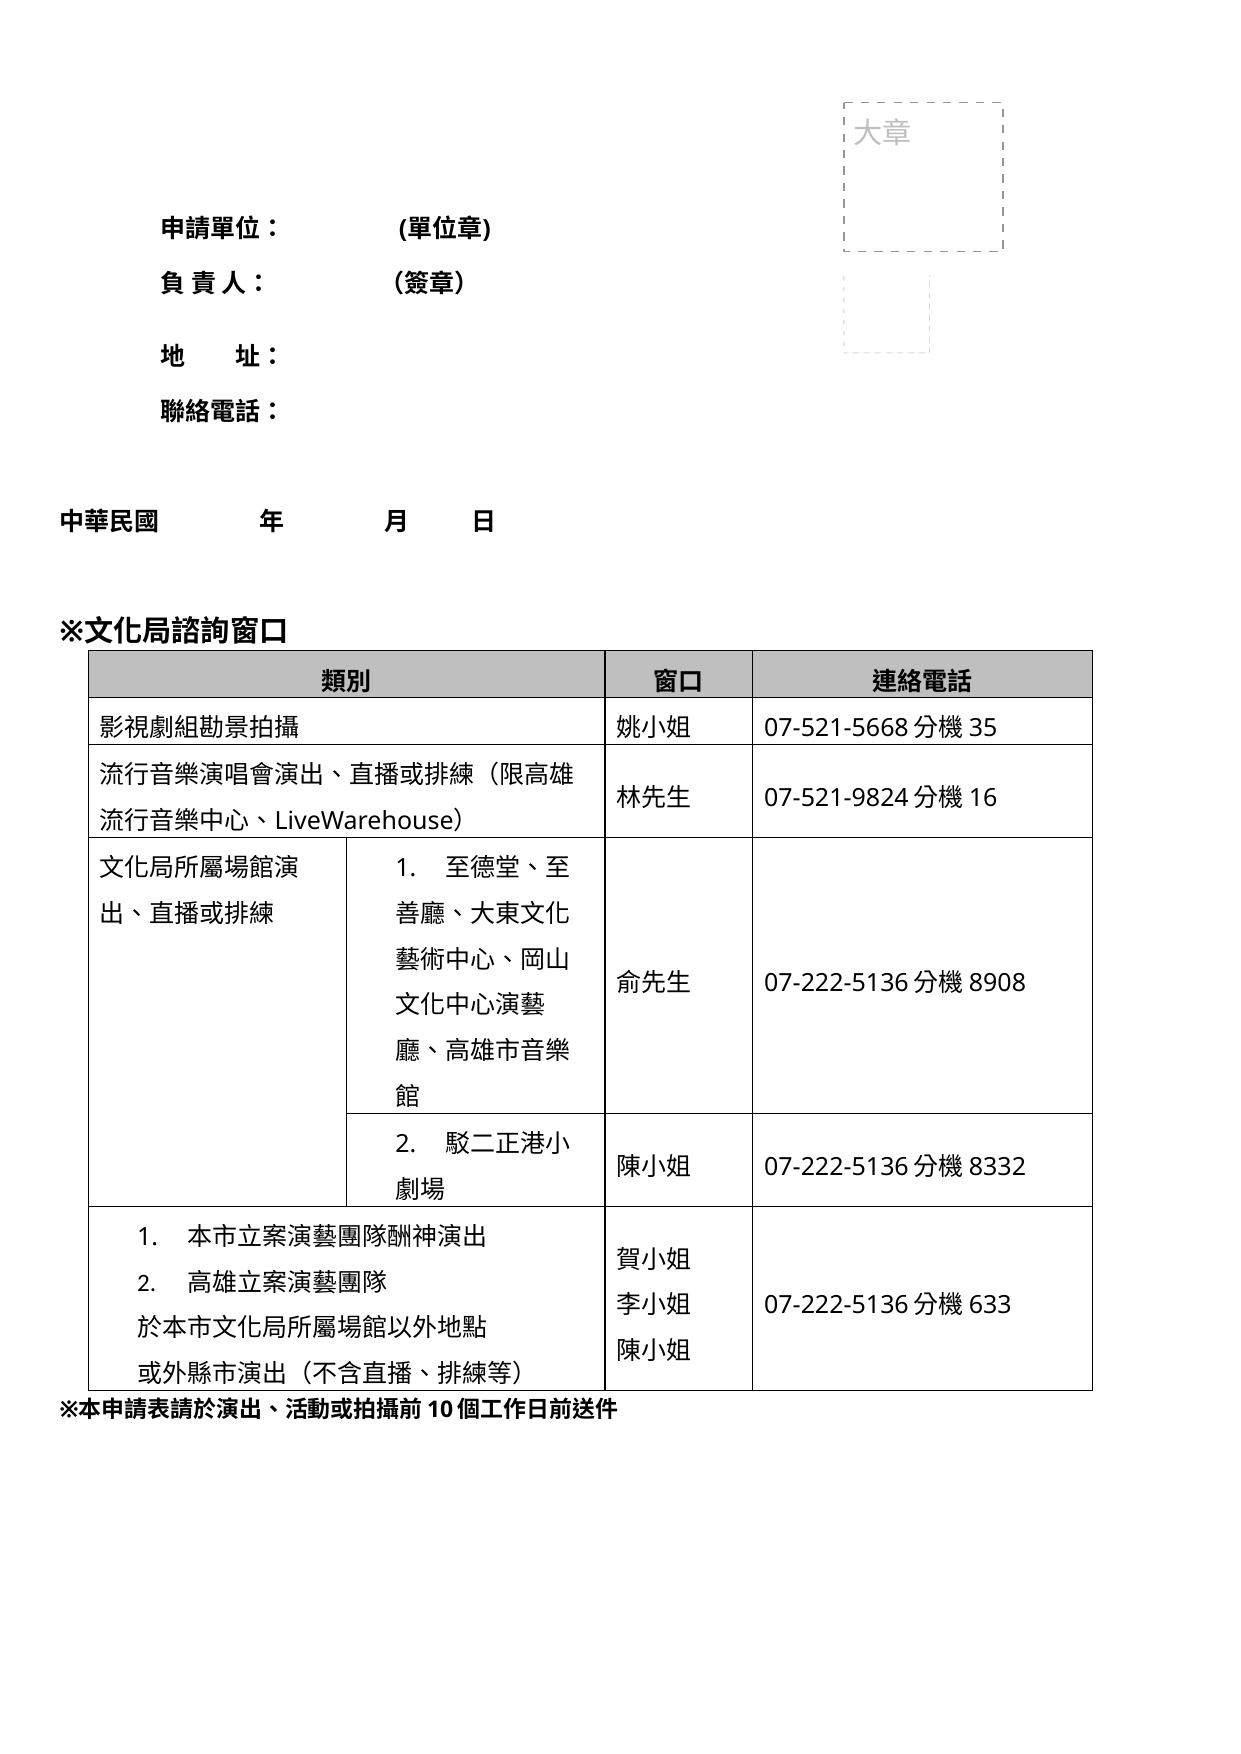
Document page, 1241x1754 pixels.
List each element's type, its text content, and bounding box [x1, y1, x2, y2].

table_header 類別 [89, 651, 604, 697]
table_cell 07-222-5136分機8332 [753, 1114, 1092, 1206]
table_header 連絡電話 [753, 651, 1092, 697]
table_cell 俞先生 [606, 838, 752, 1113]
text [1003, 209, 1152, 245]
table_cell 陳小姐 [606, 1114, 752, 1206]
text 中華民國 年 月 日 [44, 499, 1152, 539]
table_cell 文化局所屬場館演出、直播或排練 [89, 838, 346, 1206]
table_cell 07-222-5136分機633 [753, 1207, 1092, 1390]
table_cell 流行音樂演唱會演出、直播或排練（限高雄流行音樂中心、LiveWarehouse） [89, 745, 604, 837]
text 地 址： [160, 336, 1152, 373]
table_cell 姚小姐 [606, 698, 752, 744]
table_cell 賀小姐 李小姐 陳小姐 [606, 1207, 752, 1390]
table_cell 林先生 [606, 745, 752, 837]
text ※本申請表請於演出、活動或拍攝前10個工作日前送件 [59, 1391, 1152, 1424]
table_cell 07-521-9824分機16 [753, 745, 1092, 837]
table_cell 本市立案演藝團隊酬神演出 高雄立案演藝團隊 於本市文化局所屬場館以外地點 或外縣市演出（不含直播、排練等） [89, 1207, 604, 1390]
table_cell 至德堂、至善廳、大東文化藝術中心、岡山文化中心演藝廳、高雄市音樂館 [347, 838, 604, 1113]
table_cell 07-222-5136分機8908 [753, 838, 1092, 1113]
text 申請單位： (單位章) [160, 209, 844, 245]
text ※文化局諮詢窗口 [59, 604, 1152, 650]
table_cell 07-521-5668分機35 [753, 698, 1092, 744]
table_cell 駁二正港小劇場 [347, 1114, 604, 1206]
table_header 窗口 [606, 651, 752, 697]
text 聯絡電話： [160, 391, 1152, 428]
table_cell 影視劇組勘景拍攝 [89, 698, 604, 744]
text 負 責 人： （簽章） [160, 263, 1152, 299]
